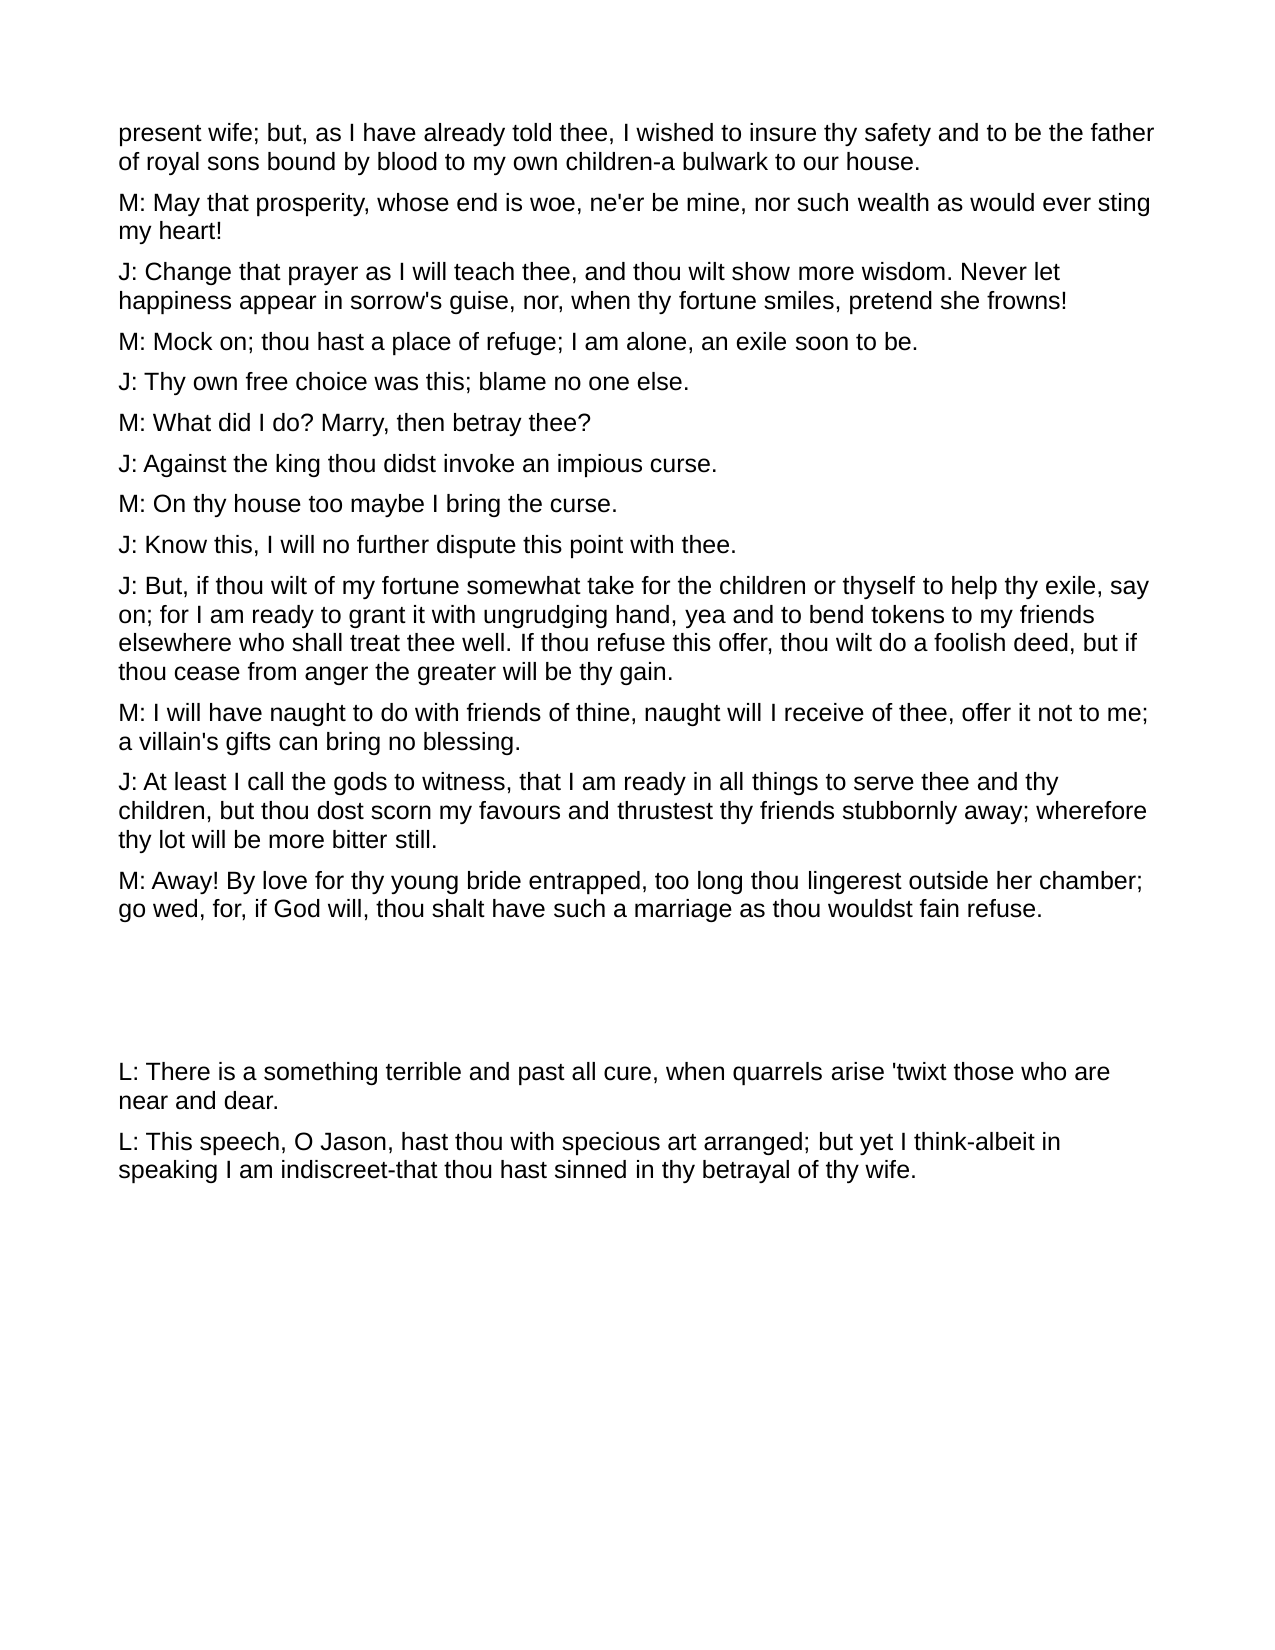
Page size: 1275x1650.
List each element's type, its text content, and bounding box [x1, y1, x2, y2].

text J: Against the king thou didst invoke an impious curse. [118, 449, 1157, 477]
text J: But, if thou wilt of my fortune somewhat take for the children or thyself to help thy exile, say on; for I am ready to grant it with ungrudging hand, yea and to bend tokens to my friends elsewhere who shall treat thee well. If thou refuse this offer, thou wilt do a foolish deed, but if thou cease from anger the greater will be thy gain. [118, 571, 1157, 686]
text M: Away! By love for thy young bride entrapped, too long thou lingerest outside her chamber; go wed, for, if God will, thou shalt have such a marriage as thou wouldst fain refuse. [118, 866, 1157, 923]
text J: Know this, I will no further dispute this point with thee. [118, 530, 1157, 559]
text M: I will have naught to do with friends of thine, naught will I receive of thee, offer it not to me; a villain's gifts can bring no blessing. [118, 698, 1157, 755]
text M: Mock on; thou hast a place of refuge; I am alone, an exile soon to be. [118, 327, 1157, 355]
text L: This speech, O Jason, hast thou with specious art arranged; but yet I think-albeit in speaking I am indiscreet-that thou hast sinned in thy betrayal of thy wife. [118, 1127, 1157, 1184]
text J: At least I call the gods to witness, that I am ready in all things to serve thee and thy children, but thou dost scorn my favours and thrustest thy friends stubbornly away; wherefore thy lot will be more bitter still. [118, 767, 1157, 854]
text M: May that prosperity, whose end is woe, ne'er be mine, nor such wealth as would ever sting my heart! [118, 188, 1157, 245]
text J: Change that prayer as I will teach thee, and thou wilt show more wisdom. Never let happiness appear in sorrow's guise, nor, when thy fortune smiles, pretend she frowns! [118, 257, 1157, 314]
text M: On thy house too maybe I bring the curse. [118, 489, 1157, 518]
text J: Thy own free choice was this; blame no one else. [118, 367, 1157, 396]
text L: There is a something terrible and past all cure, when quarrels arise 'twixt those who are near and dear. [118, 1057, 1157, 1115]
text M: What did I do? Marry, then betray thee? [118, 408, 1157, 437]
text present wife; but, as I have already told thee, I wished to insure thy safety and to be the father of royal sons bound by blood to my own children-a bulwark to our house. [118, 118, 1157, 176]
